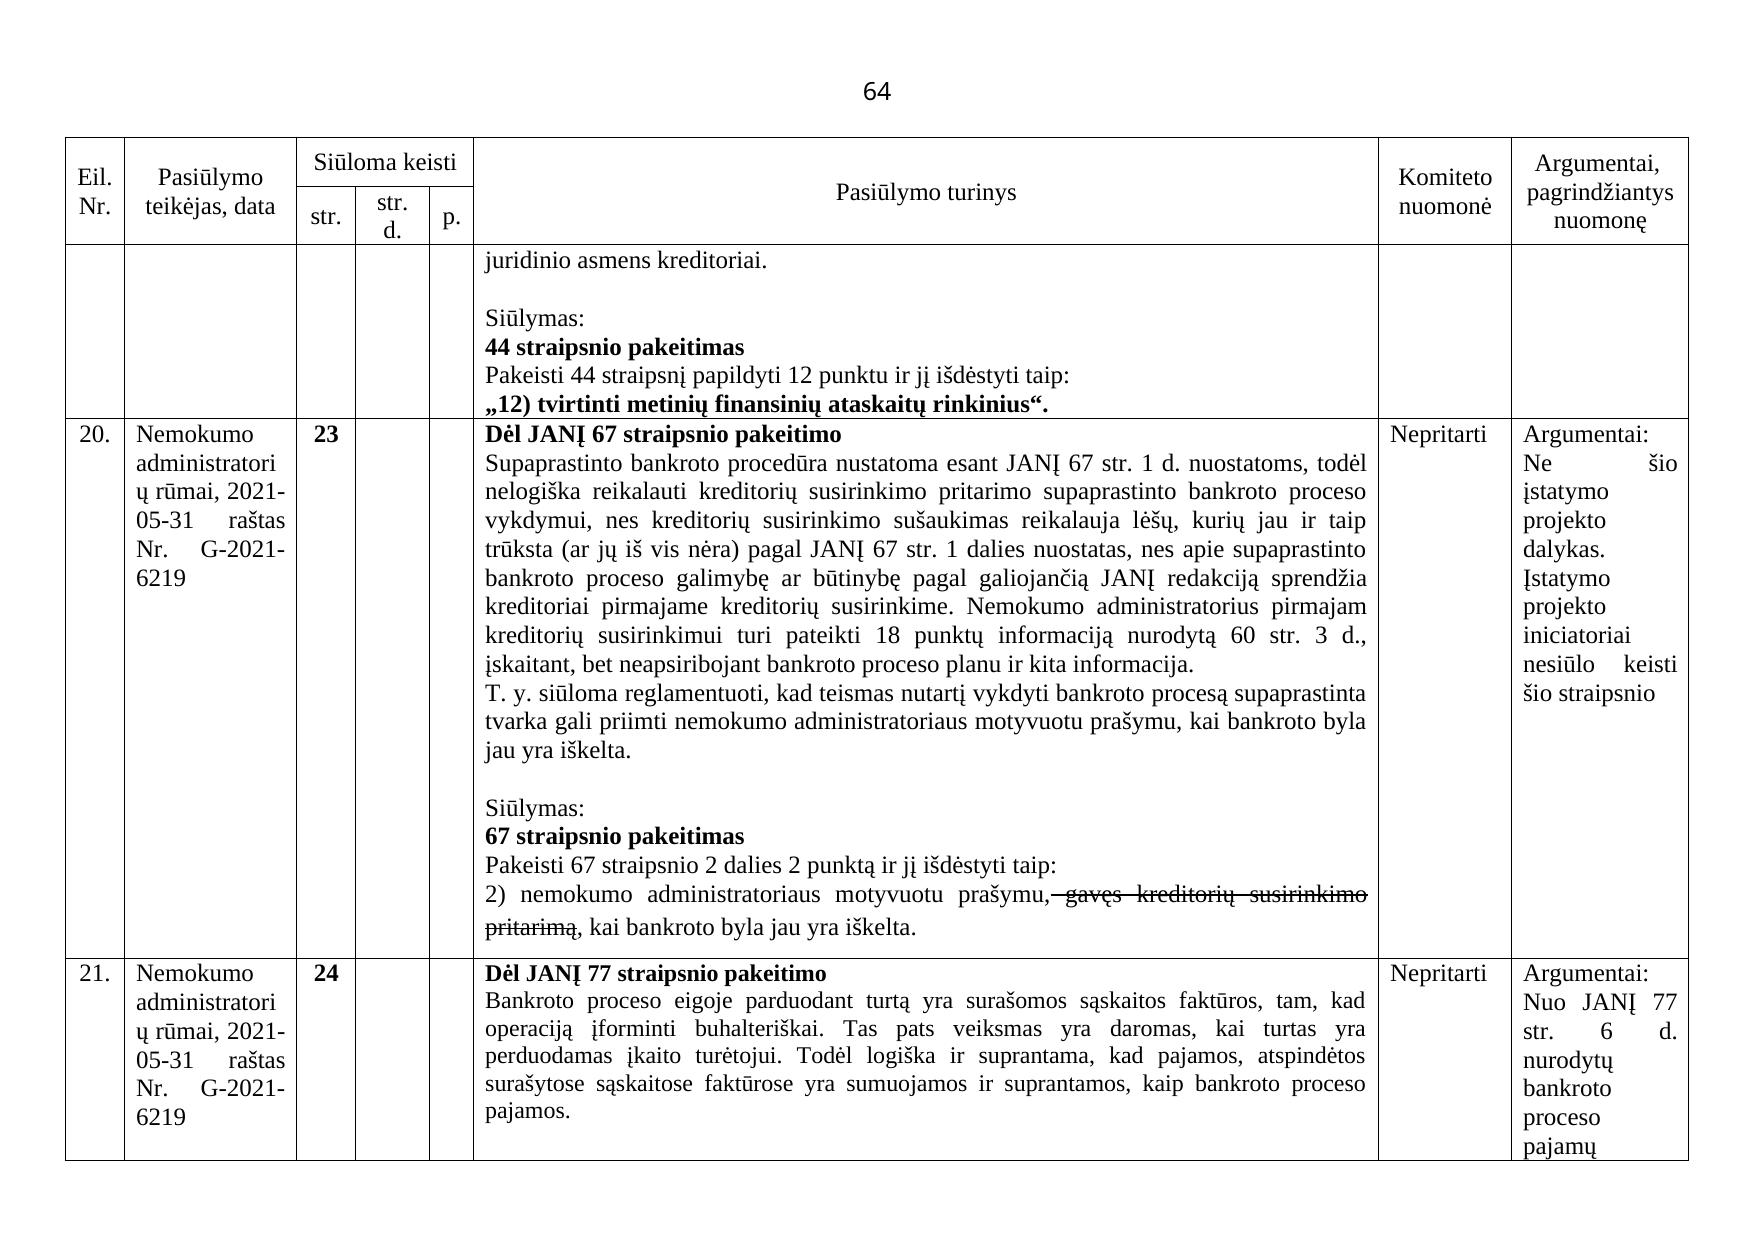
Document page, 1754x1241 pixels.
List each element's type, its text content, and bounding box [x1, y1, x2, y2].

table_cell 23 [297, 419, 355, 957]
table_cell [356, 419, 429, 957]
table_cell [356, 245, 429, 418]
table_cell 20. [66, 419, 124, 957]
table_header Siūloma keisti [297, 138, 473, 186]
table_header Pasiūlymo teikėjas, data [125, 138, 296, 244]
table_cell [430, 419, 473, 957]
table_cell 21. [66, 959, 124, 1160]
table_cell Nemokumo administratorių rūmai, 2021-05-31 raštas Nr. G-2021-6219 [125, 959, 296, 1160]
table_cell [430, 959, 473, 1160]
table_header Komiteto nuomonė [1379, 138, 1511, 244]
table_header Argumentai, pagrindžiantys nuomonę [1512, 138, 1688, 244]
table_cell p. [430, 187, 473, 244]
table_cell [66, 245, 124, 418]
table_cell [1379, 245, 1511, 418]
table_cell str. [297, 187, 355, 244]
table_cell Argumentai: Nuo JANĮ 77 str. 6 d. nurodytų bankroto proceso pajamų [1512, 959, 1688, 1160]
table_cell 24 [297, 959, 355, 1160]
table_cell Nepritarti [1379, 959, 1511, 1160]
table_header Eil. Nr. [66, 138, 124, 244]
table_header Pasiūlymo turinys [474, 138, 1378, 244]
table_cell [297, 245, 355, 418]
table_cell [1512, 245, 1688, 418]
table_cell [430, 245, 473, 418]
table_cell Nepritarti [1379, 419, 1511, 957]
table_cell [125, 245, 296, 418]
table_cell [356, 959, 429, 1160]
table_cell Dėl JANĮ 67 straipsnio pakeitimo Supaprastinto bankroto procedūra nustatoma esant JANĮ 67 str. 1 d. nuostatoms, todėl nelogiška reikalauti kreditorių susirinkimo pritarimo supaprastinto bankroto proceso vykdymui, nes kreditorių susirinkimo sušaukimas reikalauja lėšų, kurių jau ir taip trūksta (ar jų iš vis nėra) pagal JANĮ 67 str. 1 dalies nuostatas, nes apie supaprastinto bankroto proceso galimybę ar būtinybę pagal galiojančią JANĮ redakciją sprendžia kreditoriai pirmajame kreditorių susirinkime. Nemokumo administratorius pirmajam kreditorių susirinkimui turi pateikti 18 punktų informaciją nurodytą 60 str. 3 d., įskaitant, bet neapsiribojant bankroto proceso planu ir kita informacija. T. y. siūloma reglamentuoti, kad teismas nutartį vykdyti bankroto procesą supaprastinta tvarka gali priimti nemokumo administratoriaus motyvuotu prašymu, kai bankroto byla jau yra iškelta. Siūlymas: 67 straipsnio pakeitimas Pakeisti 67 straipsnio 2 dalies 2 punktą ir jį išdėstyti taip: 2) nemokumo administratoriaus motyvuotu prašymu, gavęs kreditorių susirinkimo pritarimą, kai bankroto byla jau yra iškelta. [474, 419, 1378, 957]
table_cell Dėl JANĮ 77 straipsnio pakeitimo Bankroto proceso eigoje parduodant turtą yra surašomos sąskaitos faktūros, tam, kad operaciją įforminti buhalteriškai. Tas pats veiksmas yra daromas, kai turtas yra perduodamas įkaito turėtojui. Todėl logiška ir suprantama, kad pajamos, atspindėtos surašytose sąskaitose faktūrose yra sumuojamos ir suprantamos, kaip bankroto proceso pajamos. [474, 959, 1378, 1160]
table_cell juridinio asmens kreditoriai. Siūlymas: 44 straipsnio pakeitimas Pakeisti 44 straipsnį papildyti 12 punktu ir jį išdėstyti taip: „12) tvirtinti metinių finansinių ataskaitų rinkinius“. [474, 245, 1378, 418]
table_cell Nemokumo administratorių rūmai, 2021-05-31 raštas Nr. G-2021-6219 [125, 419, 296, 957]
table_cell Argumentai: Ne šio įstatymo projekto dalykas. Įstatymo projekto iniciatoriai nesiūlo keisti šio straipsnio [1512, 419, 1688, 957]
table_cell str. d. [356, 187, 429, 244]
